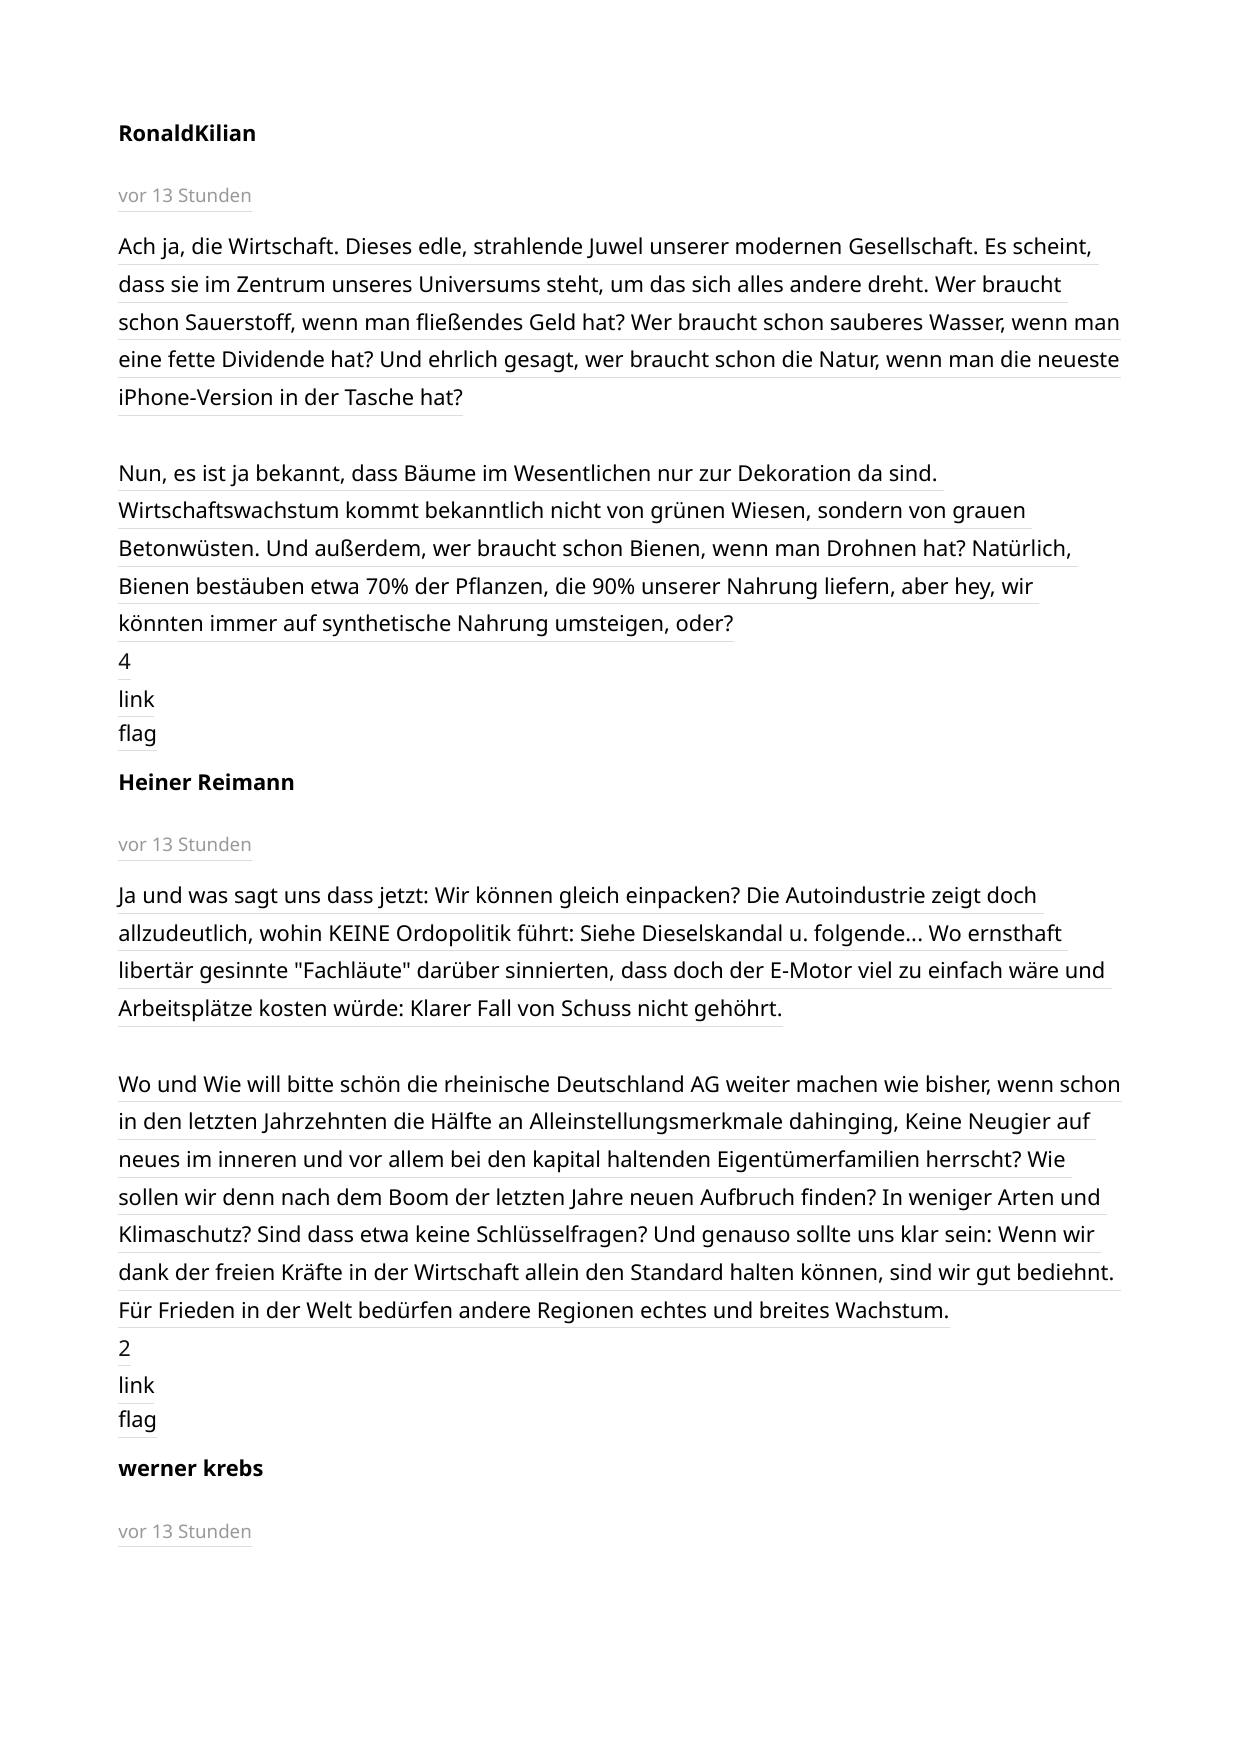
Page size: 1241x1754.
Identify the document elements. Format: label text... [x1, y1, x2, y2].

text flag [118, 1404, 1122, 1438]
text Heiner Reimann [118, 767, 1122, 797]
text 4 [118, 646, 1122, 680]
text Ach ja, die Wirtschaft. Dieses edle, strahlende Juwel unserer modernen Gesellschaft. Es scheint, dass sie im Zentrum unseres Universums steht, um das sich alles andere dreht. Wer braucht schon Sauerstoff, wenn man fließendes Geld hat? Wer braucht schon sauberes Wasser, wenn man eine fette Dividende hat? Und ehrlich gesagt, wer braucht schon die Natur, wenn man die neueste iPhone-Version in der Tasche hat? Nun, es ist ja bekannt, dass Bäume im Wesentlichen nur zur Dekoration da sind. Wirtschaftswachstum kommt bekanntlich nicht von grünen Wiesen, sondern von grauen Betonwüsten. Und außerdem, wer braucht schon Bienen, wenn man Drohnen hat? Natürlich, Bienen bestäuben etwa 70% der Pflanzen, die 90% unserer Nahrung liefern, aber hey, wir könnten immer auf synthetische Nahrung umsteigen, oder? [118, 231, 1122, 642]
text link [118, 1370, 1122, 1404]
text RonaldKilian [118, 118, 1122, 148]
text link [118, 684, 1122, 717]
text Ja und was sagt uns dass jetzt: Wir können gleich einpacken? Die Autoindustrie zeigt doch allzudeutlich, wohin KEINE Ordopolitik führt: Siehe Dieselskandal u. folgende... Wo ernsthaft libertär gesinnte "Fachläute" darüber sinnierten, dass doch der E-Motor viel zu einfach wäre und Arbeitsplätze kosten würde: Klarer Fall von Schuss nicht gehöhrt. Wo und Wie will bitte schön die rheinische Deutschland AG weiter machen wie bisher, wenn schon [118, 880, 1122, 1101]
text vor 13 Stunden [118, 1518, 1117, 1547]
text 2 [118, 1332, 1122, 1366]
text in den letzten Jahrzehnten die Hälfte an Alleinstellungsmerkmale dahinging, Keine Neugier auf neues im inneren und vor allem bei den kapital haltenden Eigentümerfamilien herrscht? Wie sollen wir denn nach dem Boom der letzten Jahre neuen Aufbruch finden? In weniger Arten und Klimaschutz? Sind dass etwa keine Schlüsselfragen? Und genauso sollte uns klar sein: Wenn wir dank der freien Kräfte in der Wirtschaft allein den Standard halten können, sind wir gut bediehnt. Für Frieden in der Welt bedürfen andere Regionen echtes und breites Wachstum. [118, 1102, 1122, 1328]
text flag [118, 717, 1122, 751]
text vor 13 Stunden [118, 831, 1117, 861]
text werner krebs [118, 1453, 1122, 1483]
text vor 13 Stunden [118, 183, 1117, 212]
